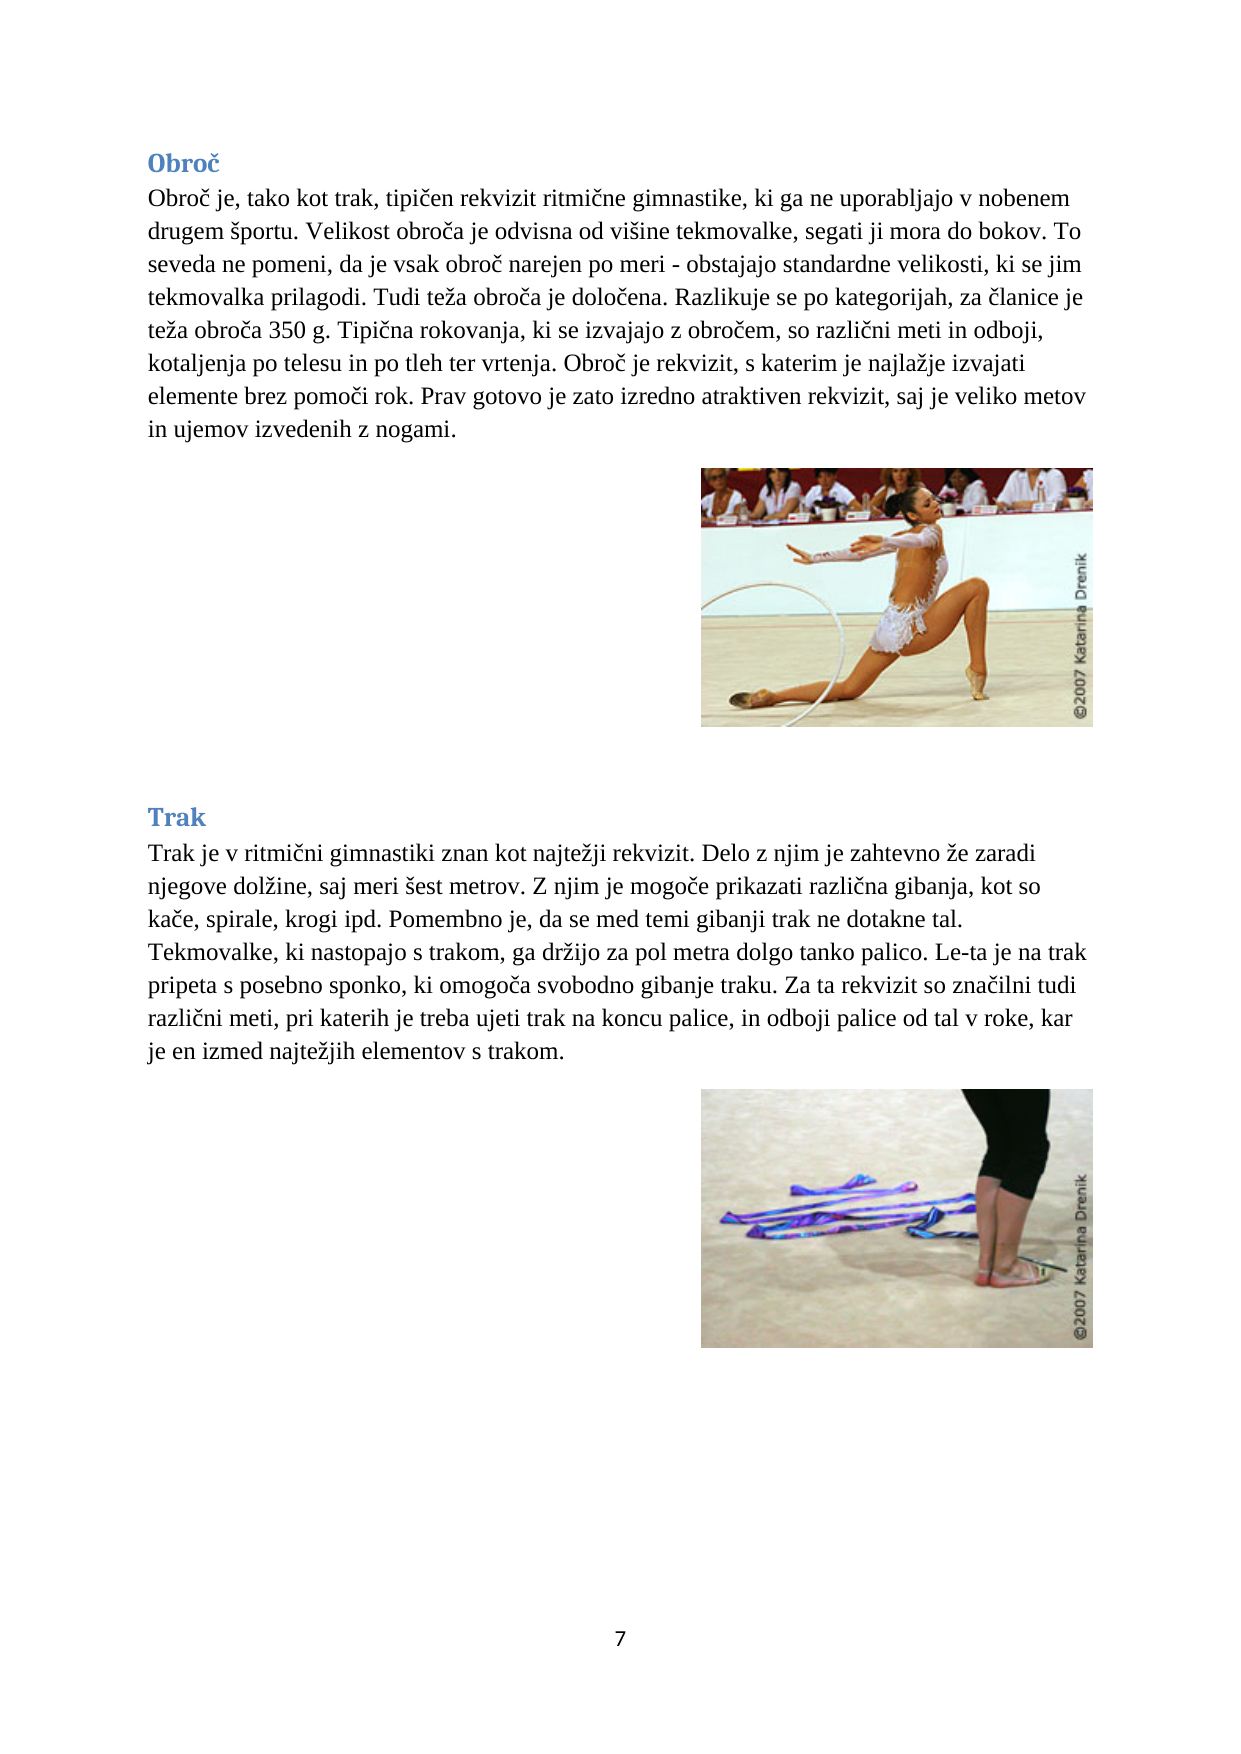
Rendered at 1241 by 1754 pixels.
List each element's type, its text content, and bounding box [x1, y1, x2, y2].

text Trak je v ritmični gimnastiki znan kot najtežji rekvizit. Delo z njim je zahtevno že zaradi njegove dolžine, saj meri šest metrov. Z njim je mogoče prikazati različna gibanja, kot so kače, spirale, krogi ipd. Pomembno je, da se med temi gibanji trak ne dotakne tal. Tekmovalke, ki nastopajo s trakom, ga držijo za pol metra dolgo tanko palico. Le-ta je na trak pripeta s posebno sponko, ki omogoča svobodno gibanje traku. Za ta rekvizit so značilni tudi različni meti, pri katerih je treba ujeti trak na koncu palice, in odboji palice od tal v roke, kar je en izmed najtežjih elementov s trakom. [148, 838, 1093, 1065]
subtitle Trak [148, 802, 1093, 833]
picture [701, 468, 1093, 727]
picture [701, 1089, 1093, 1348]
text Obroč je, tako kot trak, tipičen rekvizit ritmične gimnastike, ki ga ne uporabljajo v nobenem drugem športu. Velikost obroča je odvisna od višine tekmovalke, segati ji mora do bokov. To seveda ne pomeni, da je vsak obroč narejen po meri - obstajajo standardne velikosti, ki se jim tekmovalka prilagodi. Tudi teža obroča je določena. Razlikuje se po kategorijah, za članice je teža obroča 350 g. Tipična rokovanja, ki se izvajajo z obročem, so različni meti in odboji, kotaljenja po telesu in po tleh ter vrtenja. Obroč je rekvizit, s katerim je najlažje izvajati elemente brez pomoči rok. Prav gotovo je zato izredno atraktiven rekvizit, saj je veliko metov in ujemov izvedenih z nogami. [148, 183, 1093, 443]
subtitle Obroč [148, 148, 1093, 179]
